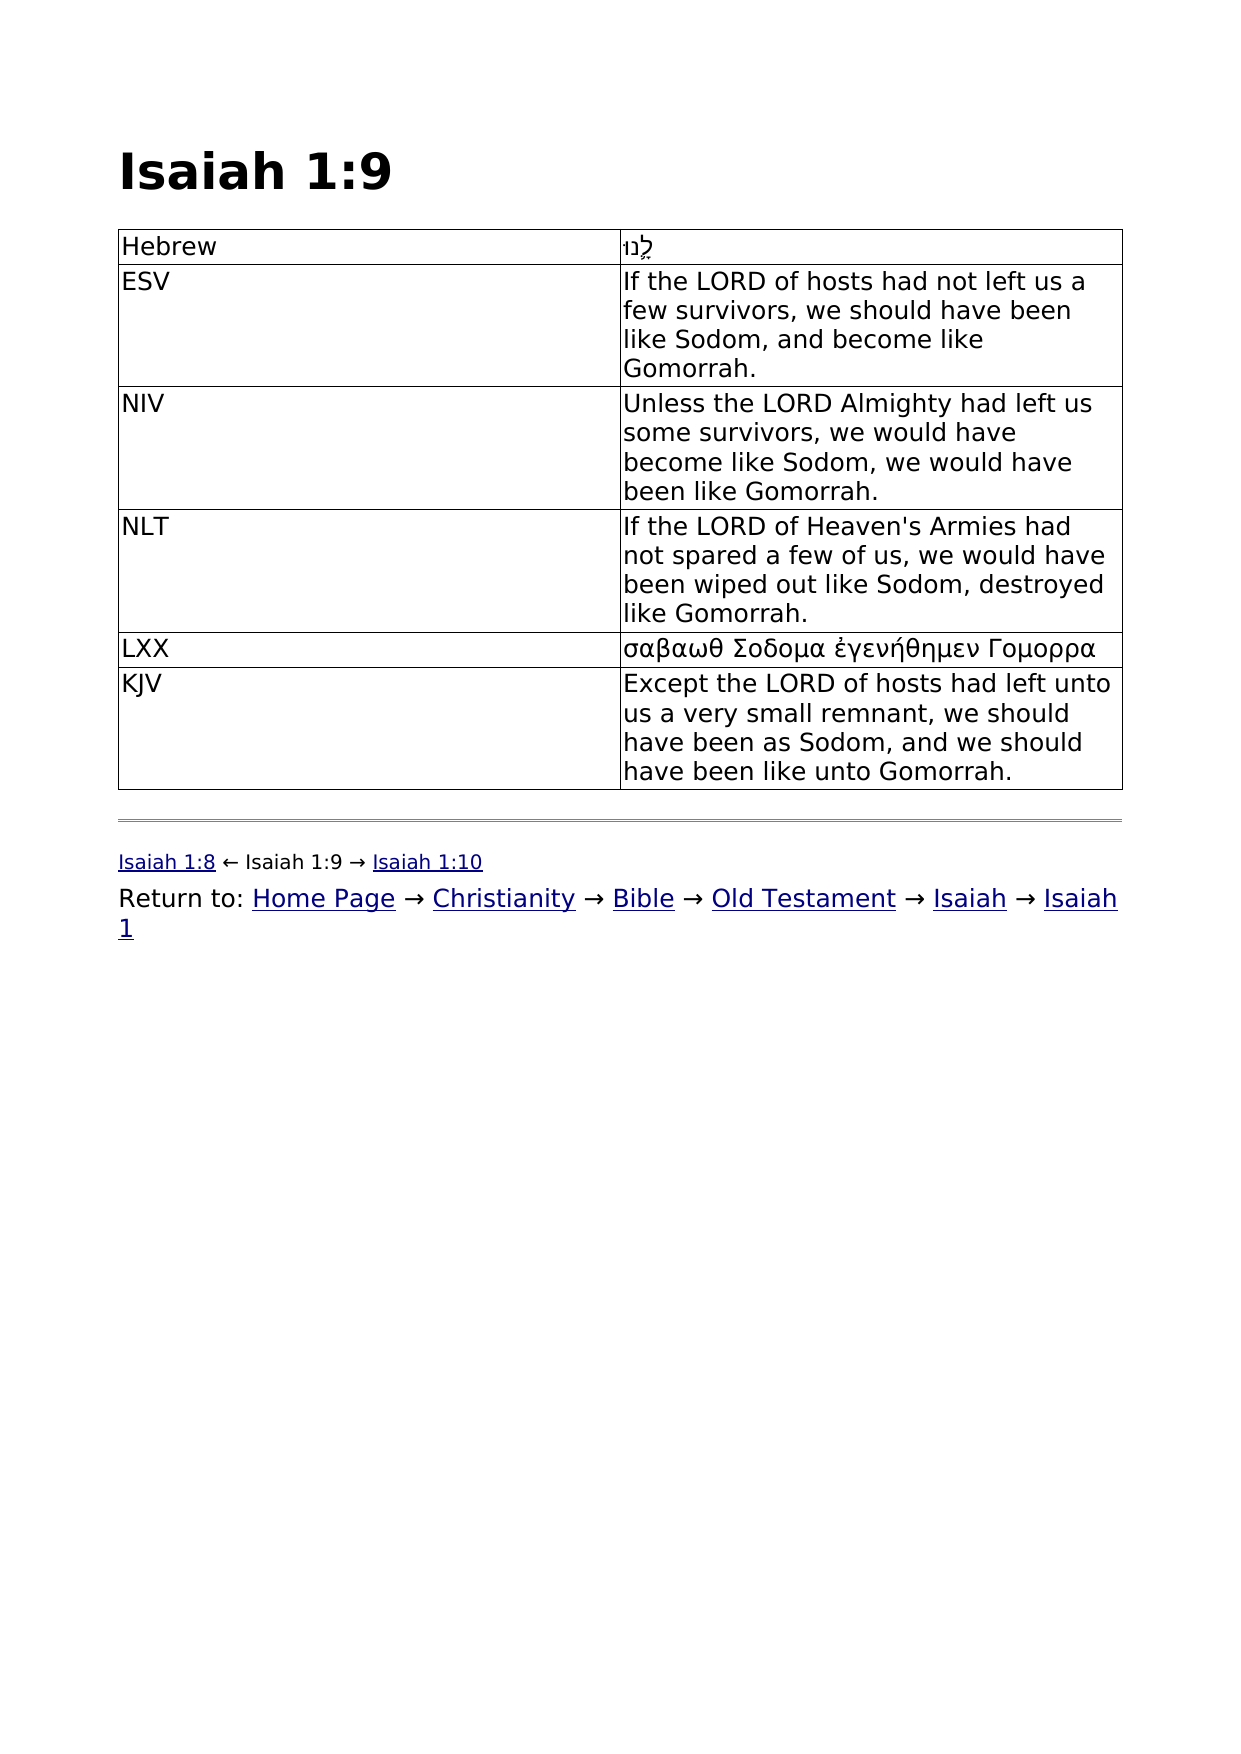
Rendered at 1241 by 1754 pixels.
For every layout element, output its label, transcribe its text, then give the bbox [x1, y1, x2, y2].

table_cell σαβαωθ Σοδομα ἐγενήθημεν Γομορρα [621, 633, 1122, 667]
table_cell ESV [119, 265, 620, 386]
table_cell If the LORD of Heaven's Armies had not spared a few of us, we would have been wiped out like Sodom, destroyed like Gomorrah. [621, 510, 1122, 632]
subtitle Isaiah 1:9 [118, 143, 1122, 201]
table_cell NIV [119, 387, 620, 509]
table_cell Unless the LORD Almighty had left us some survivors, we would have become like Sodom, we would have been like Gomorrah. [621, 387, 1122, 509]
table_cell LXX [119, 633, 620, 667]
text Isaiah 1:8 ← Isaiah 1:9 → Isaiah 1:10 [118, 851, 1122, 884]
table_header לָ֛נוּ [621, 230, 1122, 264]
table_cell Except the LORD of hosts had left unto us a very small remnant, we should have been as Sodom, and we should have been like unto Gomorrah. [621, 668, 1122, 789]
table_cell If the LORD of hosts had not left us a few survivors, we should have been like Sodom, and become like Gomorrah. [621, 265, 1122, 386]
table_cell KJV [119, 668, 620, 789]
table_cell NLT [119, 510, 620, 632]
table_header Hebrew [119, 230, 620, 264]
text Return to: Home Page → Christianity → Bible → Old Testament → Isaiah → Isaiah 1 [118, 884, 1122, 943]
